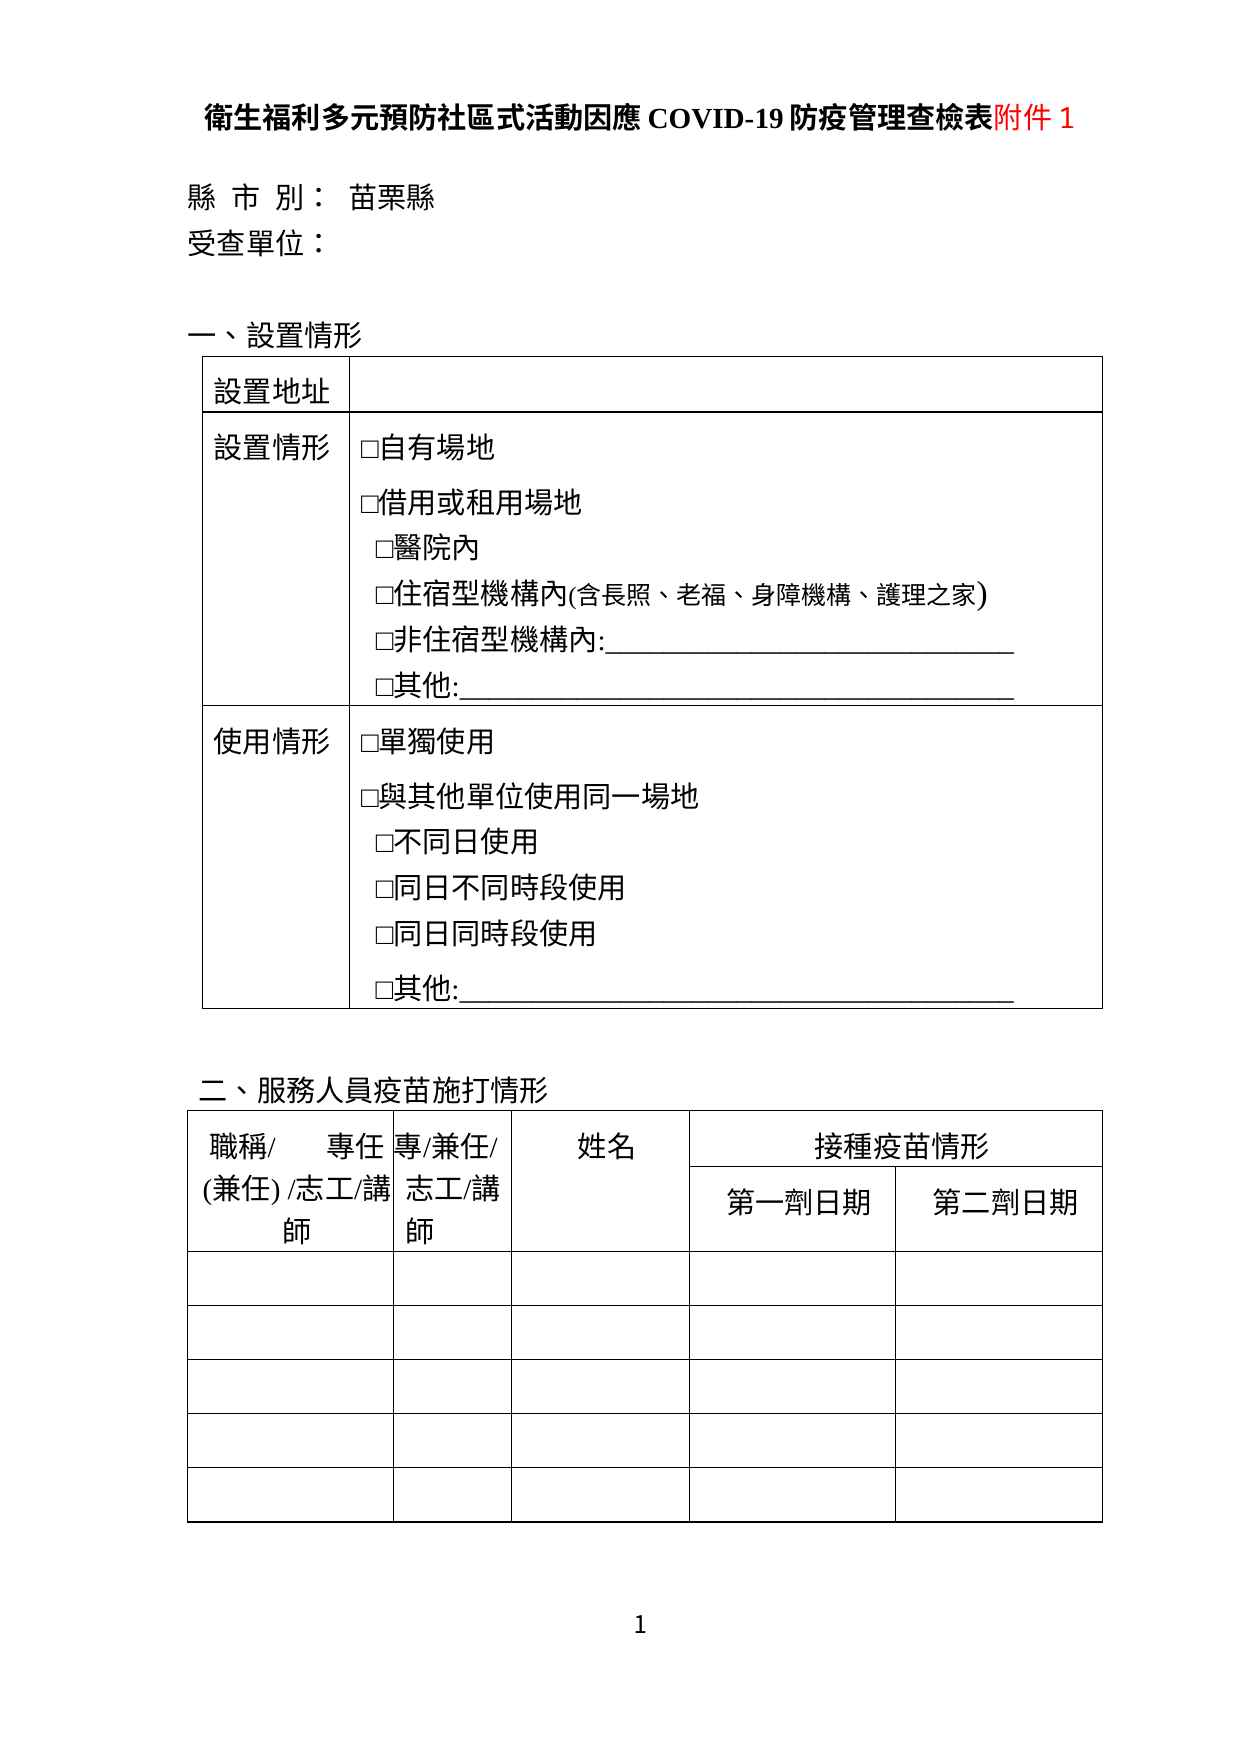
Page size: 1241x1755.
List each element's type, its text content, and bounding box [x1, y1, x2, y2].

table_cell 第一劑日期 [690, 1167, 895, 1251]
table_header 姓名 [512, 1111, 689, 1251]
text 縣 市 別： 苗栗縣 [187, 172, 1099, 218]
table_header 專/兼任/志工/講師 [394, 1111, 511, 1251]
table_cell [188, 1306, 393, 1359]
table_cell 設置情形 [203, 413, 349, 705]
table_cell [690, 1468, 895, 1521]
table_cell [896, 1468, 1102, 1521]
table_cell [896, 1414, 1102, 1467]
table_cell [394, 1306, 511, 1359]
table_cell [188, 1360, 393, 1413]
table_cell [690, 1360, 895, 1413]
table_cell [896, 1360, 1102, 1413]
table_cell [690, 1252, 895, 1305]
subtitle 二、服務人員疫苗施打情形 [198, 1068, 1105, 1110]
text 一、設置情形 [187, 310, 1093, 356]
table_cell [394, 1414, 511, 1467]
table_cell [512, 1414, 689, 1467]
table_cell [512, 1306, 689, 1359]
table_cell □單獨使用 □與其他單位使用同一場地 □不同日使用 □同日不同時段使用 □同日同時段使用 □其他:______________________________________ [350, 706, 1102, 1008]
table_cell [512, 1468, 689, 1521]
table_cell [394, 1252, 511, 1305]
table_cell [690, 1306, 895, 1359]
table_header [350, 357, 1102, 411]
table_header 職稱/ 專任(兼任) /志工/講師 [188, 1111, 393, 1251]
table_cell [896, 1306, 1102, 1359]
table_cell 使用情形 [203, 706, 349, 1008]
text 衛生福利多元預防社區式活動因應COVID-19防疫管理查檢表附件1 [187, 89, 1093, 139]
table_header 接種疫苗情形 [690, 1111, 1102, 1166]
table_cell [394, 1360, 511, 1413]
table_cell [896, 1252, 1102, 1305]
table_cell [512, 1252, 689, 1305]
table_header 設置地址 [203, 357, 349, 411]
table_cell [188, 1252, 393, 1305]
table_cell [394, 1468, 511, 1521]
table_cell □自有場地 □借用或租用場地 □醫院內 □住宿型機構內(含長照、老福、身障機構、護理之家) □非住宿型機構內:____________________________ □其他:______________________________________ [350, 413, 1102, 705]
table_cell [512, 1360, 689, 1413]
table_cell 第二劑日期 [896, 1167, 1102, 1251]
text 受查單位： [187, 218, 1099, 264]
table_cell [188, 1414, 393, 1467]
table_cell [188, 1468, 393, 1521]
table_cell [690, 1414, 895, 1467]
